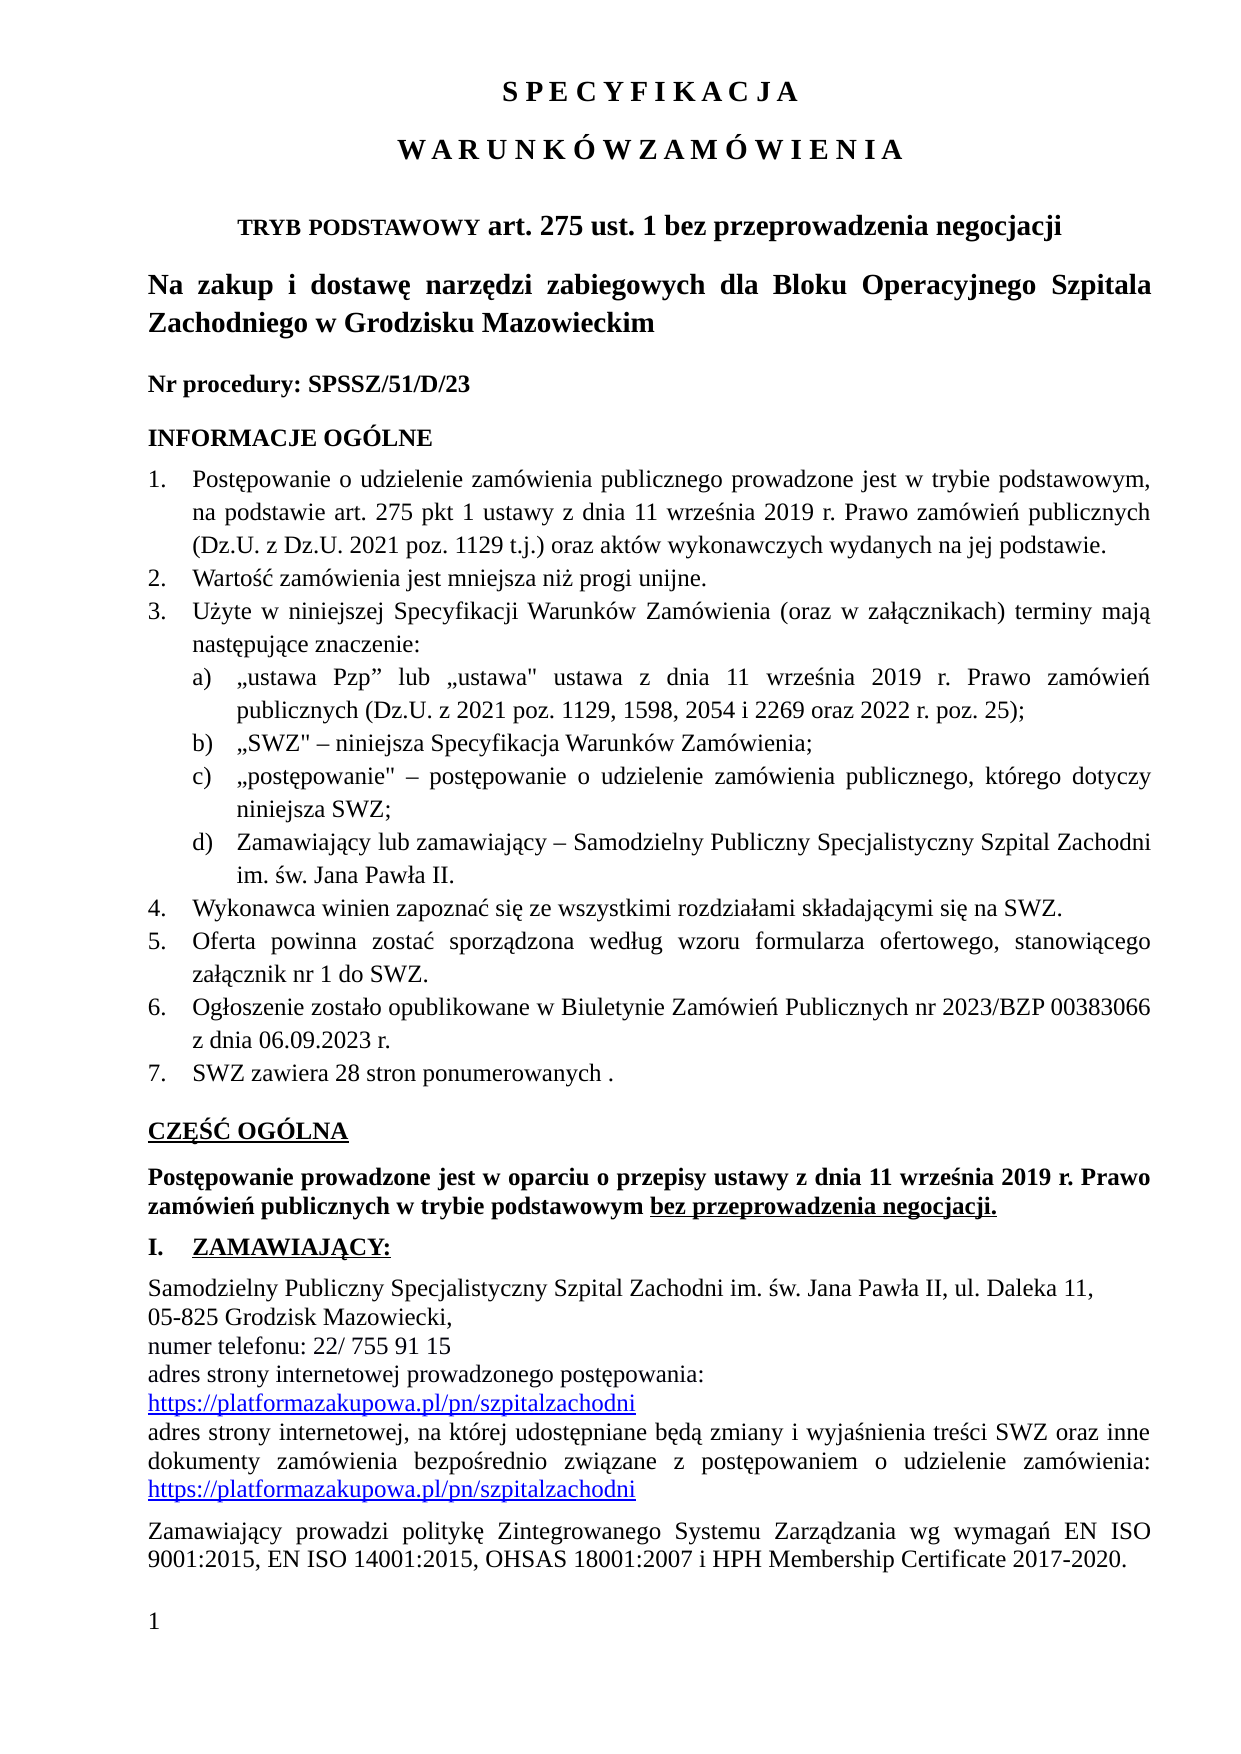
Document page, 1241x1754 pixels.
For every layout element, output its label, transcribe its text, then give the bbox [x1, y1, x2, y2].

list Użyte w niniejszej Specyfikacji Warunków Zamówienia (oraz w załącznikach) terminy mają następujące znaczenie: [148, 596, 1152, 658]
list Wartość zamówienia jest mniejsza niż progi unijne. [148, 563, 1152, 592]
text Zamawiający prowadzi politykę Zintegrowanego Systemu Zarządzania wg wymagań EN ISO 9001:2015, EN ISO 14001:2015, OHSAS 18001:2007 i HPH Membership Certificate 2017-2020. [148, 1516, 1152, 1573]
text Postępowanie prowadzone jest w oparciu o przepisy ustawy z dnia 11 września 2019 r. Prawo zamówień publicznych w trybie podstawowym bez przeprowadzenia negocjacji. [148, 1162, 1152, 1219]
text Nr procedury: SPSSZ/51/D/23 [148, 369, 1152, 398]
list Zamawiający lub zamawiający – Samodzielny Publiczny Specjalistyczny Szpital Zachodni im. św. Jana Pawła II. [192, 827, 1152, 889]
text tryb podstawowy art. 275 ust. 1 bez przeprowadzenia negocjacji [148, 208, 1152, 242]
list Ogłoszenie zostało opublikowane w Biuletynie Zamówień Publicznych nr 2023/BZP 00383066 z dnia 06.09.2023 r. [148, 992, 1152, 1054]
list Oferta powinna zostać sporządzona według wzoru formularza ofertowego, stanowiącego załącznik nr 1 do SWZ. [148, 926, 1152, 988]
text adres strony internetowej prowadzonego postępowania: https://platformazakupowa.pl/pn/szpitalzachodni [148, 1359, 1152, 1417]
list ZAMAWIAJĄCY: [148, 1232, 1152, 1261]
text CZĘŚĆ OGÓLNA [148, 1116, 1152, 1145]
text numer telefonu: 22/ 755 91 15 [148, 1331, 1152, 1359]
list SWZ zawiera 28 stron ponumerowanych . [148, 1058, 1152, 1087]
text Samodzielny Publiczny Specjalistyczny Szpital Zachodni im. św. Jana Pawła II, ul. Daleka 11, [148, 1273, 1152, 1302]
text INFORMACJE OGÓLNE [148, 423, 1152, 452]
list „postępowanie" – postępowanie o udzielenie zamówienia publicznego, którego dotyczy niniejsza SWZ; [192, 761, 1152, 823]
text 05-825 Grodzisk Mazowiecki, [148, 1302, 1152, 1331]
list Wykonawca winien zapoznać się ze wszystkimi rozdziałami składającymi się na SWZ. [148, 893, 1152, 922]
list „SWZ" – niniejsza Specyfikacja Warunków Zamówienia; [192, 728, 1152, 757]
text W A R U N K Ó W Z A M Ó W I E N I A [148, 132, 1152, 166]
list „ustawa Pzp” lub „ustawa" ustawa z dnia 11 września 2019 r. Prawo zamówień publicznych (Dz.U. z 2021 poz. 1129, 1598, 2054 i 2269 oraz 2022 r. poz. 25); [192, 662, 1152, 724]
list Postępowanie o udzielenie zamówienia publicznego prowadzone jest w trybie podstawowym, na podstawie art. 275 pkt 1 ustawy z dnia 11 września 2019 r. Prawo zamówień publicznych (Dz.U. z Dz.U. 2021 poz. 1129 t.j.) oraz aktów wykonawczych wydanych na jej podstawie. [148, 464, 1152, 559]
subtitle S P E C Y F I K A C J A [148, 74, 1152, 107]
text Na zakup i dostawę narzędzi zabiegowych dla Bloku Operacyjnego Szpitala Zachodniego w Grodzisku Mazowieckim [148, 267, 1152, 339]
text adres strony internetowej, na której udostępniane będą zmiany i wyjaśnienia treści SWZ oraz inne dokumenty zamówienia bezpośrednio związane z postępowaniem o udzielenie zamówienia: https://platformazakupowa.pl/pn/szpitalzachodni [148, 1417, 1152, 1503]
